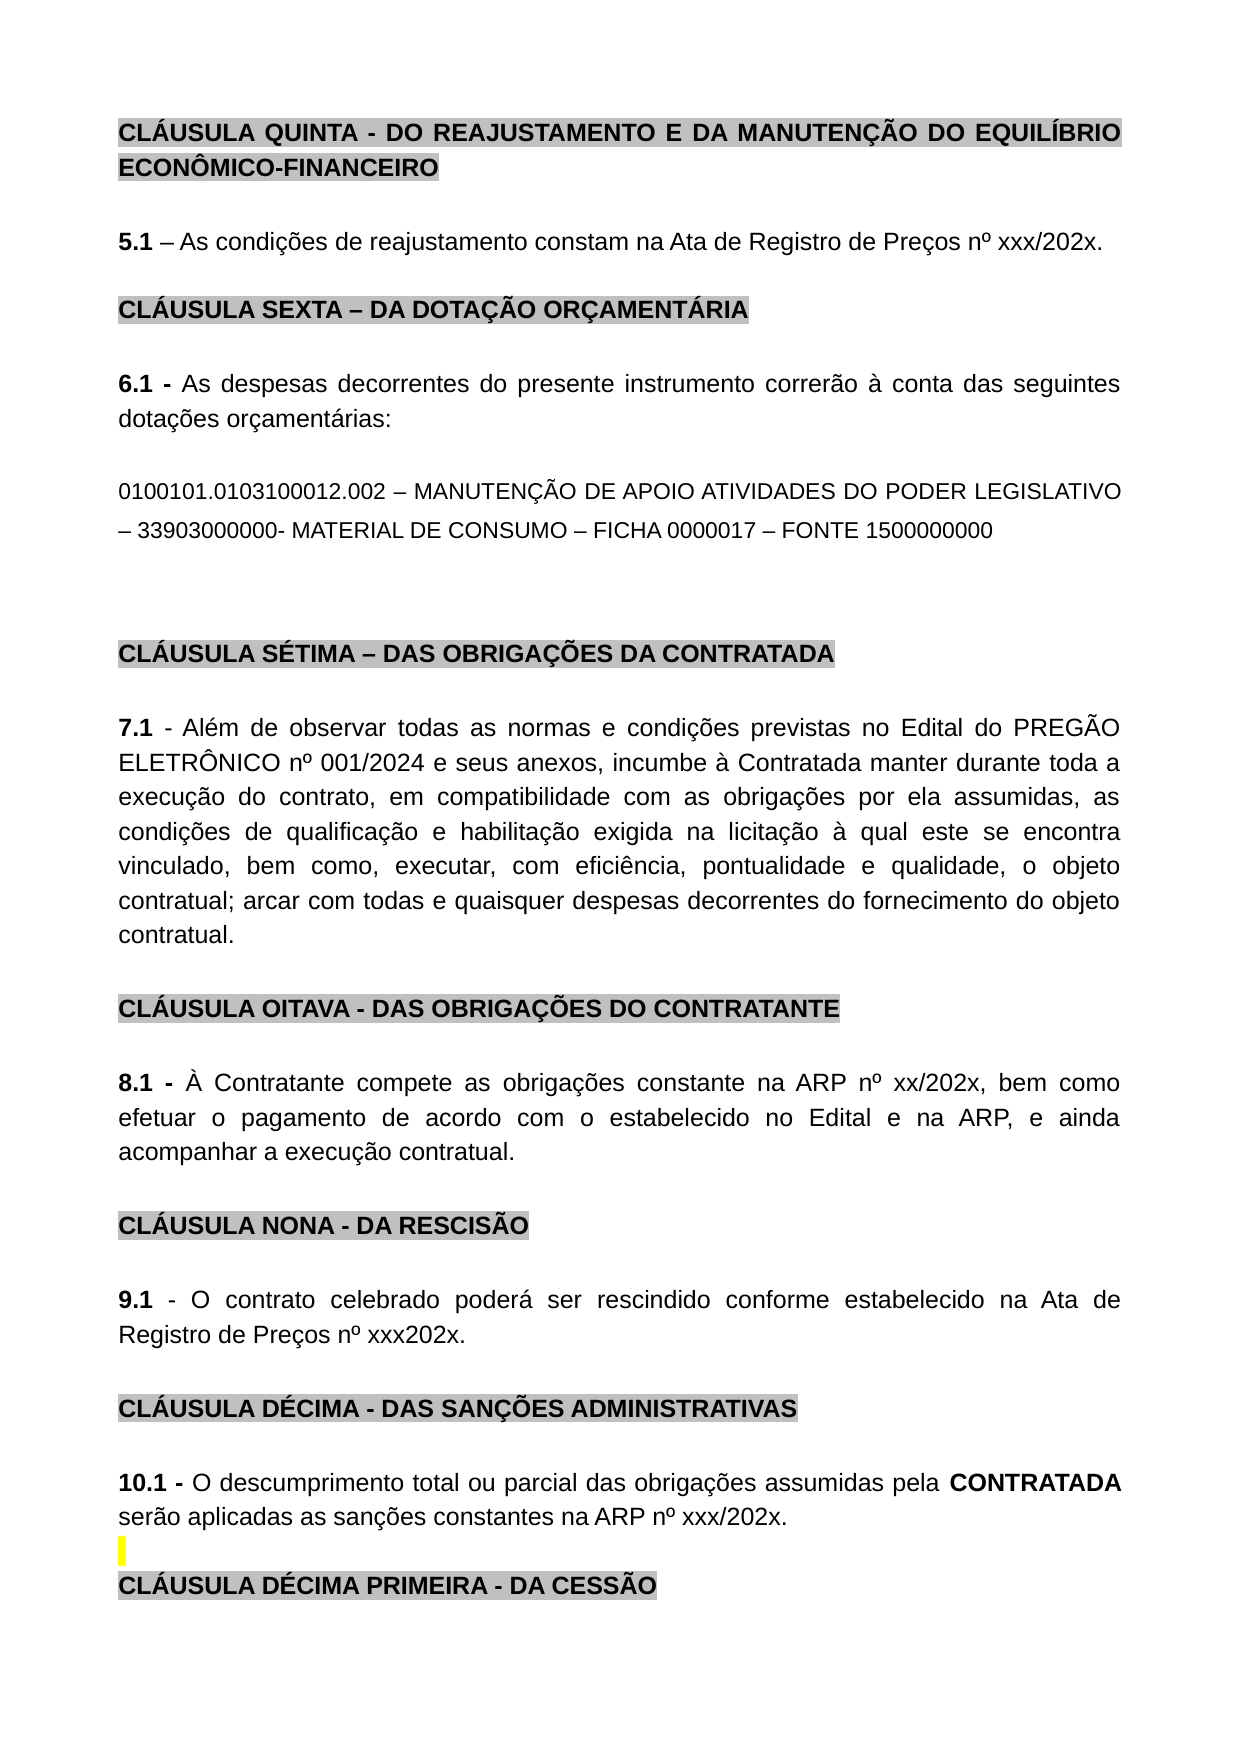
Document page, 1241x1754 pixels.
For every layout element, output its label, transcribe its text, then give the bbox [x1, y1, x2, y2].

text 6.1 - As despesas decorrentes do presente instrumento correrão à conta das seguintes dotações orçamentárias: [118, 369, 1122, 433]
text 8.1 - À Contratante compete as obrigações constante na ARP nº xx/202x, bem como efetuar o pagamento de acordo com o estabelecido no Edital e na ARP, e ainda acompanhar a execução contratual. [118, 1068, 1122, 1166]
text CLÁUSULA OITAVA - DAS OBRIGAÇÕES DO CONTRATANTE [118, 994, 1122, 1023]
text 10.1 - O descumprimento total ou parcial das obrigações assumidas pela CONTRATADA serão aplicadas as sanções constantes na ARP nº xxx/202x. [118, 1467, 1122, 1531]
text CLÁUSULA QUINTA - DO REAJUSTAMENTO E DA MANUTENÇÃO DO EQUILÍBRIO ECONÔMICO-FINANCEIRO [118, 118, 1122, 181]
text 7.1 - Além de observar todas as normas e condições previstas no Edital do PREGÃO ELETRÔNICO nº 001/2024 e seus anexos, incumbe à Contratada manter durante toda a execução do contrato, em compatibilidade com as obrigações por ela assumidas, as condições de qualificação e habilitação exigida na licitação à qual este se encontra vinculado, bem como, executar, com eficiência, pontualidade e qualidade, o objeto contratual; arcar com todas e quaisquer despesas decorrentes do fornecimento do objeto contratual. [118, 713, 1122, 949]
text CLÁUSULA NONA - DA RESCISÃO [118, 1211, 1122, 1240]
text CLÁUSULA DÉCIMA PRIMEIRA - DA CESSÃO [118, 1571, 1122, 1600]
text 5.1 – As condições de reajustamento constam na Ata de Registro de Preços nº xxx/202x. [118, 227, 1122, 255]
text 0100101.0103100012.002 – MANUTENÇÃO DE APOIO ATIVIDADES DO PODER LEGISLATIVO – 33903000000- MATERIAL DE CONSUMO – FICHA 0000017 – FONTE 1500000000 [118, 478, 1122, 544]
text CLÁUSULA SEXTA – DA DOTAÇÃO ORÇAMENTÁRIA [118, 296, 1122, 324]
text CLÁUSULA DÉCIMA - DAS SANÇÕES ADMINISTRATIVAS [118, 1393, 1122, 1422]
text 9.1 - O contrato celebrado poderá ser rescindido conforme estabelecido na Ata de Registro de Preços nº xxx202x. [118, 1285, 1122, 1348]
text CLÁUSULA SÉTIMA – DAS OBRIGAÇÕES DA CONTRATADA [118, 639, 1122, 668]
